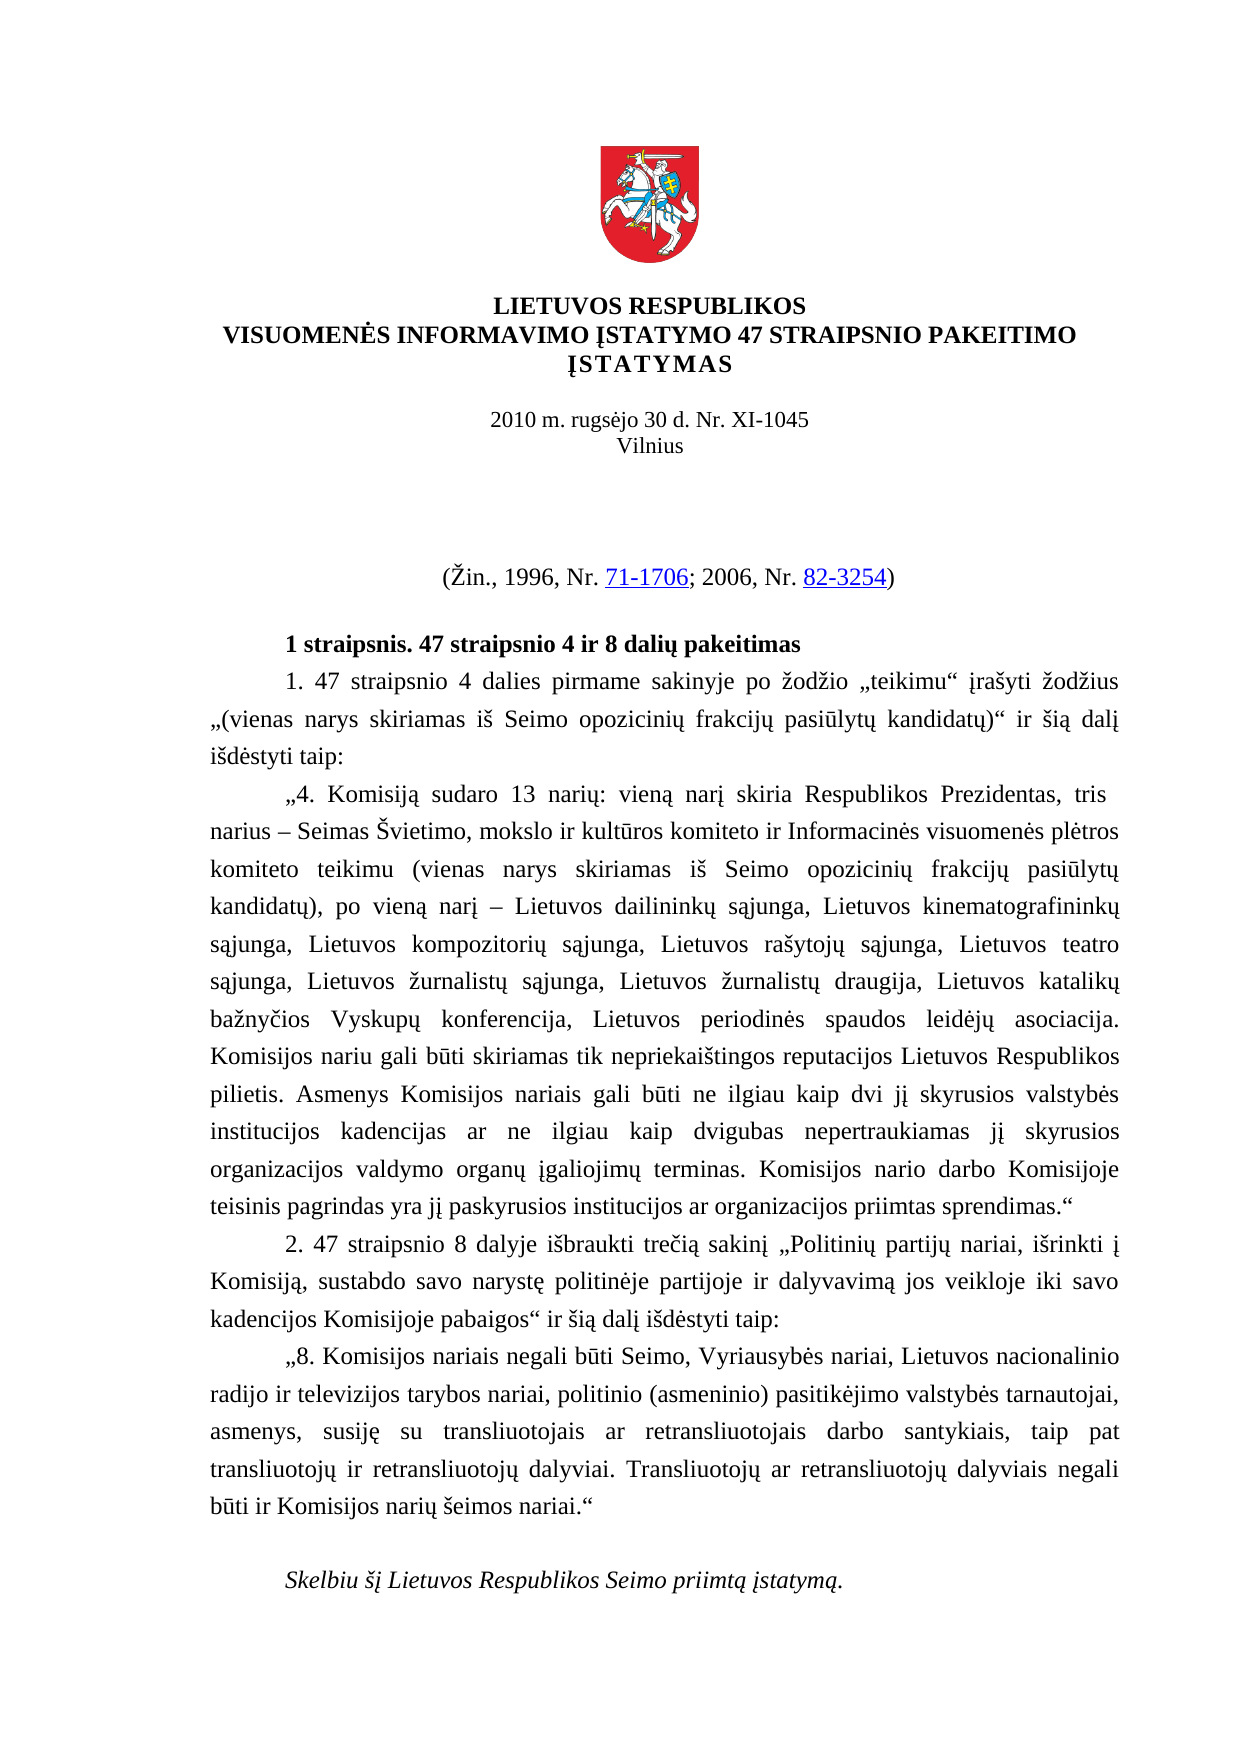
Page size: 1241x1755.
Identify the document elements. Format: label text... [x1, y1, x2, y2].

text 2. 47 straipsnio 8 dalyje išbraukti trečią sakinį „Politinių partijų nariai, išrinkti į Komisiją, sustabdo savo narystę politinėje partijoje ir dalyvavimą jos veikloje iki savo kadencijos Komisijoje pabaigos“ ir šią dalį išdėstyti taip: [210, 1222, 1120, 1334]
text „4. Komisiją sudaro 13 narių: vieną narį skiria Respublikos Prezidentas, tris narius – Seimas Švietimo, mokslo ir kultūros komiteto ir Informacinės visuomenės plėtros komiteto teikimu (vienas narys skiriamas iš Seimo opozicinių frakcijų pasiūlytų kandidatų), po vieną narį – Lietuvos dailininkų sąjunga, Lietuvos kinematografininkų sąjunga, Lietuvos kompozitorių sąjunga, Lietuvos rašytojų sąjunga, Lietuvos teatro sąjunga, Lietuvos žurnalistų sąjunga, Lietuvos žurnalistų draugija, Lietuvos katalikų bažnyčios Vyskupų konferencija, Lietuvos periodinės spaudos leidėjų asociacija. Komisijos nariu gali būti skiriamas tik nepriekaištingos reputacijos Lietuvos Respublikos pilietis. Asmenys Komisijos nariais gali būti ne ilgiau kaip dvi jį skyrusios valstybės institucijos kadencijas ar ne ilgiau kaip dvigubas nepertraukiamas jį skyrusios organizacijos valdymo organų įgaliojimų terminas. Komisijos nario darbo Komisijoje teisinis pagrindas yra jį paskyrusios institucijos ar organizacijos priimtas sprendimas.“ [210, 772, 1120, 1222]
text (Žin., 1996, Nr. 71-1706; 2006, Nr. 82-3254) [210, 555, 1120, 593]
text LIETUVOS RESPUBLIKOS [177, 291, 1122, 320]
text Skelbiu šį Lietuvos Respublikos Seimo priimtą įstatymą. [210, 1565, 1120, 1594]
text 2010 m. rugsėjo 30 d. Nr. XI-1045 Vilnius [177, 406, 1122, 459]
text „8. Komisijos nariais negali būti Seimo, Vyriausybės nariai, Lietuvos nacionalinio radijo ir televizijos tarybos nariai, politinio (asmeninio) pasitikėjimo valstybės tarnautojai, asmenys, susiję su transliuotojais ar retransliuotojais darbo santykiais, taip pat transliuotojų ir retransliuotojų dalyviai. Transliuotojų ar retransliuotojų dalyviais negali būti ir Komisijos narių šeimos nariai.“ [210, 1334, 1120, 1522]
text ĮSTATYMAS [177, 349, 1122, 377]
text 1. 47 straipsnio 4 dalies pirmame sakinyje po žodžio „teikimu“ įrašyti žodžius „(vienas narys skiriamas iš Seimo opozicinių frakcijų pasiūlytų kandidatų)“ ir šią dalį išdėstyti taip: [210, 659, 1120, 772]
text 1 straipsnis. 47 straipsnio 4 ir 8 dalių pakeitimas [210, 622, 1120, 659]
text VISUOMENĖS INFORMAVIMO ĮSTATYMO 47 STRAIPSNIO PAKEITIMO [177, 320, 1122, 349]
